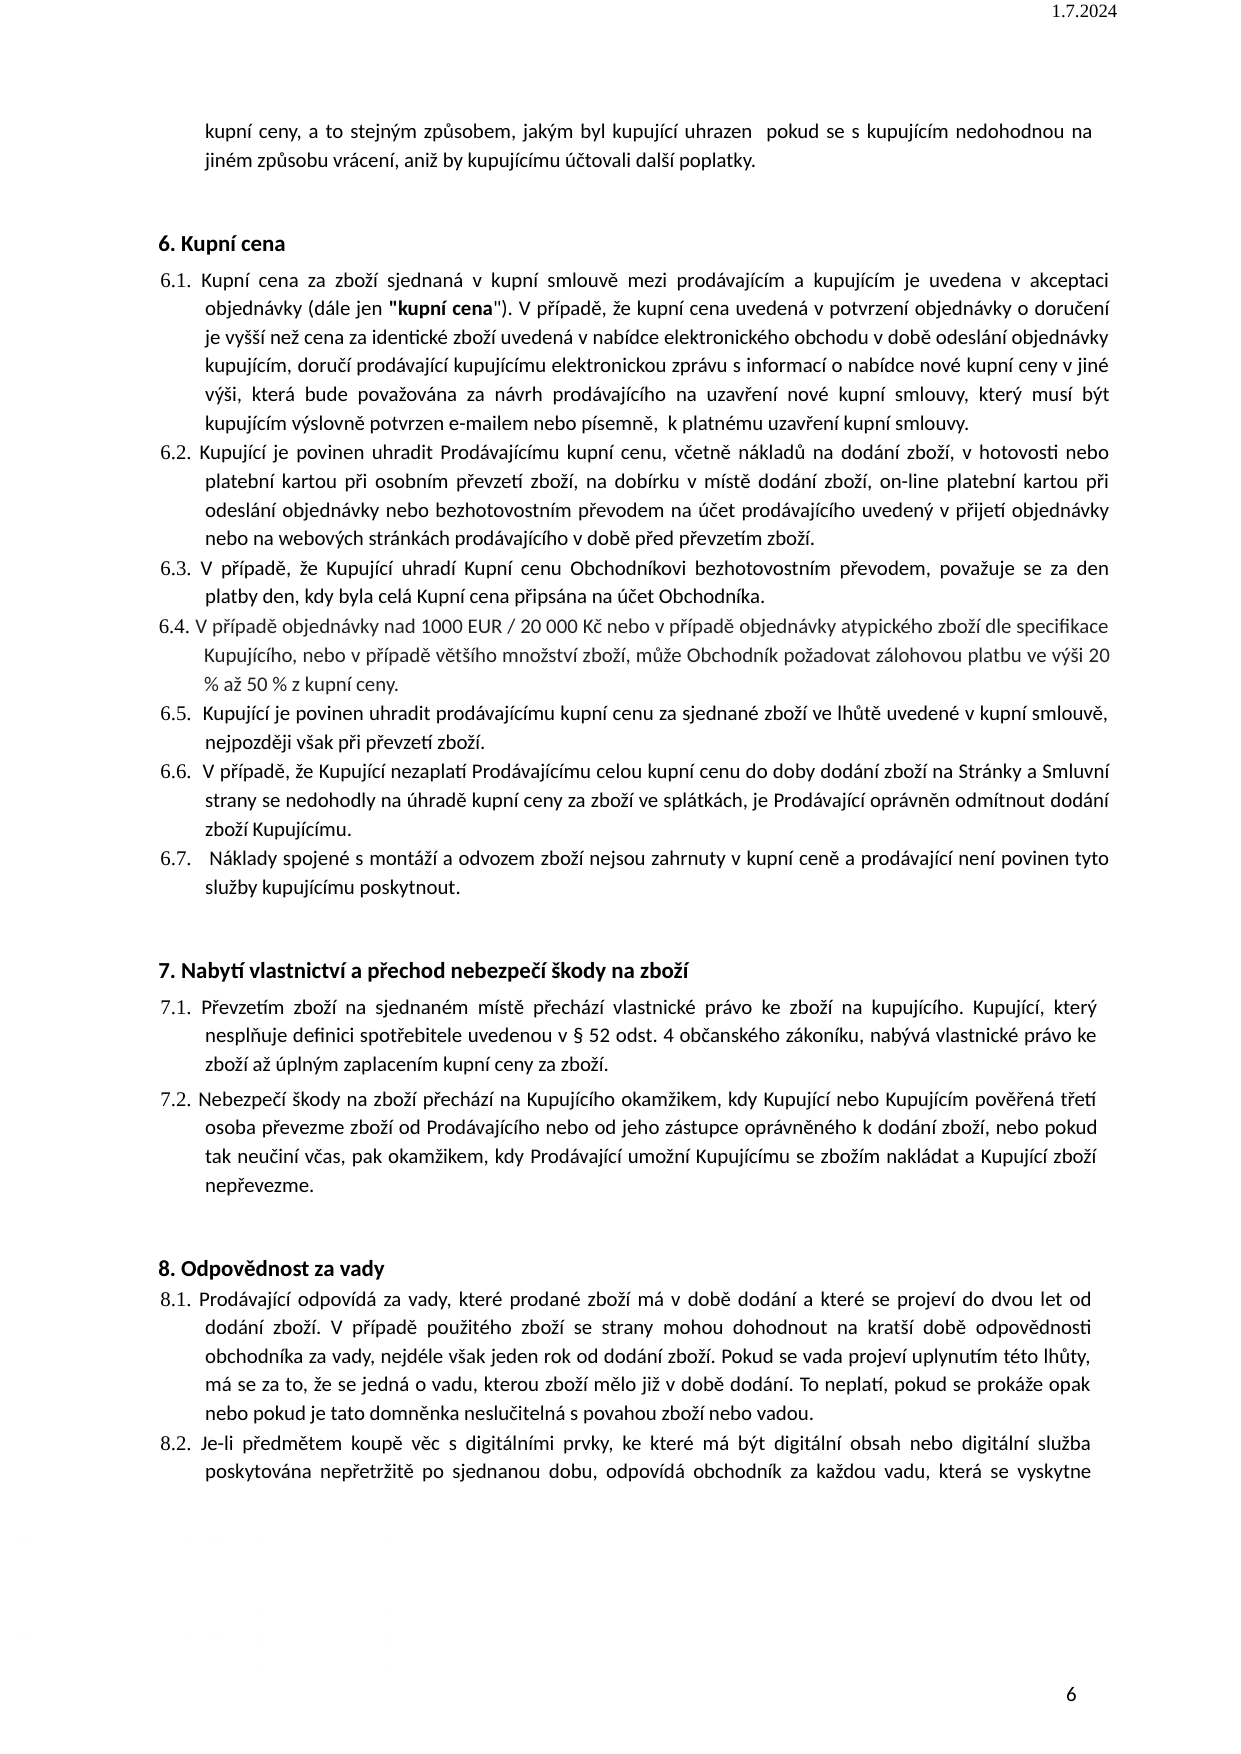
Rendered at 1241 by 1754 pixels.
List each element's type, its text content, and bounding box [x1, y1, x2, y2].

text 6.3. V případě, že Kupující uhradí Kupní cenu Obchodníkovi bezhotovostním převodem, považuje se za den platby den, kdy byla celá Kupní cena připsána na účet Obchodníka. [160, 555, 1111, 609]
subtitle 6. Kupní cena [158, 229, 1093, 257]
text 6.1. Kupní cena za zboží sjednaná v kupní smlouvě mezi prodávajícím a kupujícím je uvedena v akceptaci objednávky (dále jen "kupní cena"). V případě, že kupní cena uvedená v potvrzení objednávky o doručení je vyšší než cena za identické zboží uvedená v nabídce elektronického obchodu v době odeslání objednávky kupujícím, doručí prodávající kupujícímu elektronickou zprávu s informací o nabídce nové kupní ceny v jiné výši, která bude považována za návrh prodávajícího na uzavření nové kupní smlouvy, který musí být kupujícím výslovně potvrzen e-mailem nebo písemně, k platnému uzavření kupní smlouvy. [160, 267, 1111, 435]
text 6.7. Náklady spojené s montáží a odvozem zboží nejsou zahrnuty v kupní ceně a prodávající není povinen tyto služby kupujícímu poskytnout. [160, 845, 1111, 899]
subtitle 8. Odpovědnost za vady [158, 1254, 1093, 1282]
text 7.2. Nebezpečí škody na zboží přechází na Kupujícího okamžikem, kdy Kupující nebo Kupujícím pověřená třetí osoba převezme zboží od Prodávajícího nebo od jeho zástupce oprávněného k dodání zboží, nebo pokud tak neučiní včas, pak okamžikem, kdy Prodávající umožní Kupujícímu se zbožím nakládat a Kupující zboží nepřevezme. [160, 1086, 1099, 1197]
text 6.2. Kupující je povinen uhradit Prodávajícímu kupní cenu, včetně nákladů na dodání zboží, v hotovosti nebo platební kartou při osobním převzetí zboží, na dobírku v místě dodání zboží, on-line platební kartou při odeslání objednávky nebo bezhotovostním převodem na účet prodávajícího uvedený v přijetí objednávky nebo na webových stránkách prodávajícího v době před převzetím zboží. [160, 439, 1111, 551]
text kupní ceny, a to stejným způsobem, jakým byl kupující uhrazen pokud se s kupujícím nedohodnou na jiném způsobu vrácení, aniž by kupujícímu účtovali další poplatky. [160, 118, 1093, 172]
text 6.6. V případě, že Kupující nezaplatí Prodávajícímu celou kupní cenu do doby dodání zboží na Stránky a Smluvní strany se nedohodly na úhradě kupní ceny za zboží ve splátkách, je Prodávající oprávněn odmítnout dodání zboží Kupujícímu. [160, 758, 1111, 841]
text 6.5. Kupující je povinen uhradit prodávajícímu kupní cenu za sjednané zboží ve lhůtě uvedené v kupní smlouvě, nejpozději však při převzetí zboží. [160, 700, 1111, 754]
picture [7, 1517, 416, 1701]
subtitle 7. Nabytí vlastnictví a přechod nebezpečí škody na zboží [158, 956, 1093, 984]
text 8.2. Je-li předmětem koupě věc s digitálními prvky, ke které má být digitální obsah nebo digitální služba poskytována nepřetržitě po sjednanou dobu, odpovídá obchodník za každou vadu, která se vyskytne [160, 1430, 1093, 1484]
text 7.1. Převzetím zboží na sjednaném místě přechází vlastnické právo ke zboží na kupujícího. Kupující, který nesplňuje definici spotřebitele uvedenou v § 52 odst. 4 občanského zákoníku, nabývá vlastnické právo ke zboží až úplným zaplacením kupní ceny za zboží. [160, 994, 1099, 1077]
text 6.4. V případě objednávky nad 1000 EUR / 20 000 Kč nebo v případě objednávky atypického zboží dle specifikace Kupujícího, nebo v případě většího množství zboží, může Obchodník požadovat zálohovou platbu ve výši 20 % až 50 % z kupní ceny. [158, 613, 1111, 696]
text 8.1. Prodávající odpovídá za vady, které prodané zboží má v době dodání a které se projeví do dvou let od dodání zboží. V případě použitého zboží se strany mohou dohodnout na kratší době odpovědnosti obchodníka za vady, nejdéle však jeden rok od dodání zboží. Pokud se vada projeví uplynutím této lhůty, má se za to, že se jedná o vadu, kterou zboží mělo již v době dodání. To neplatí, pokud se prokáže opak nebo pokud je tato domněnka neslučitelná s povahou zboží nebo vadou. [160, 1286, 1093, 1426]
